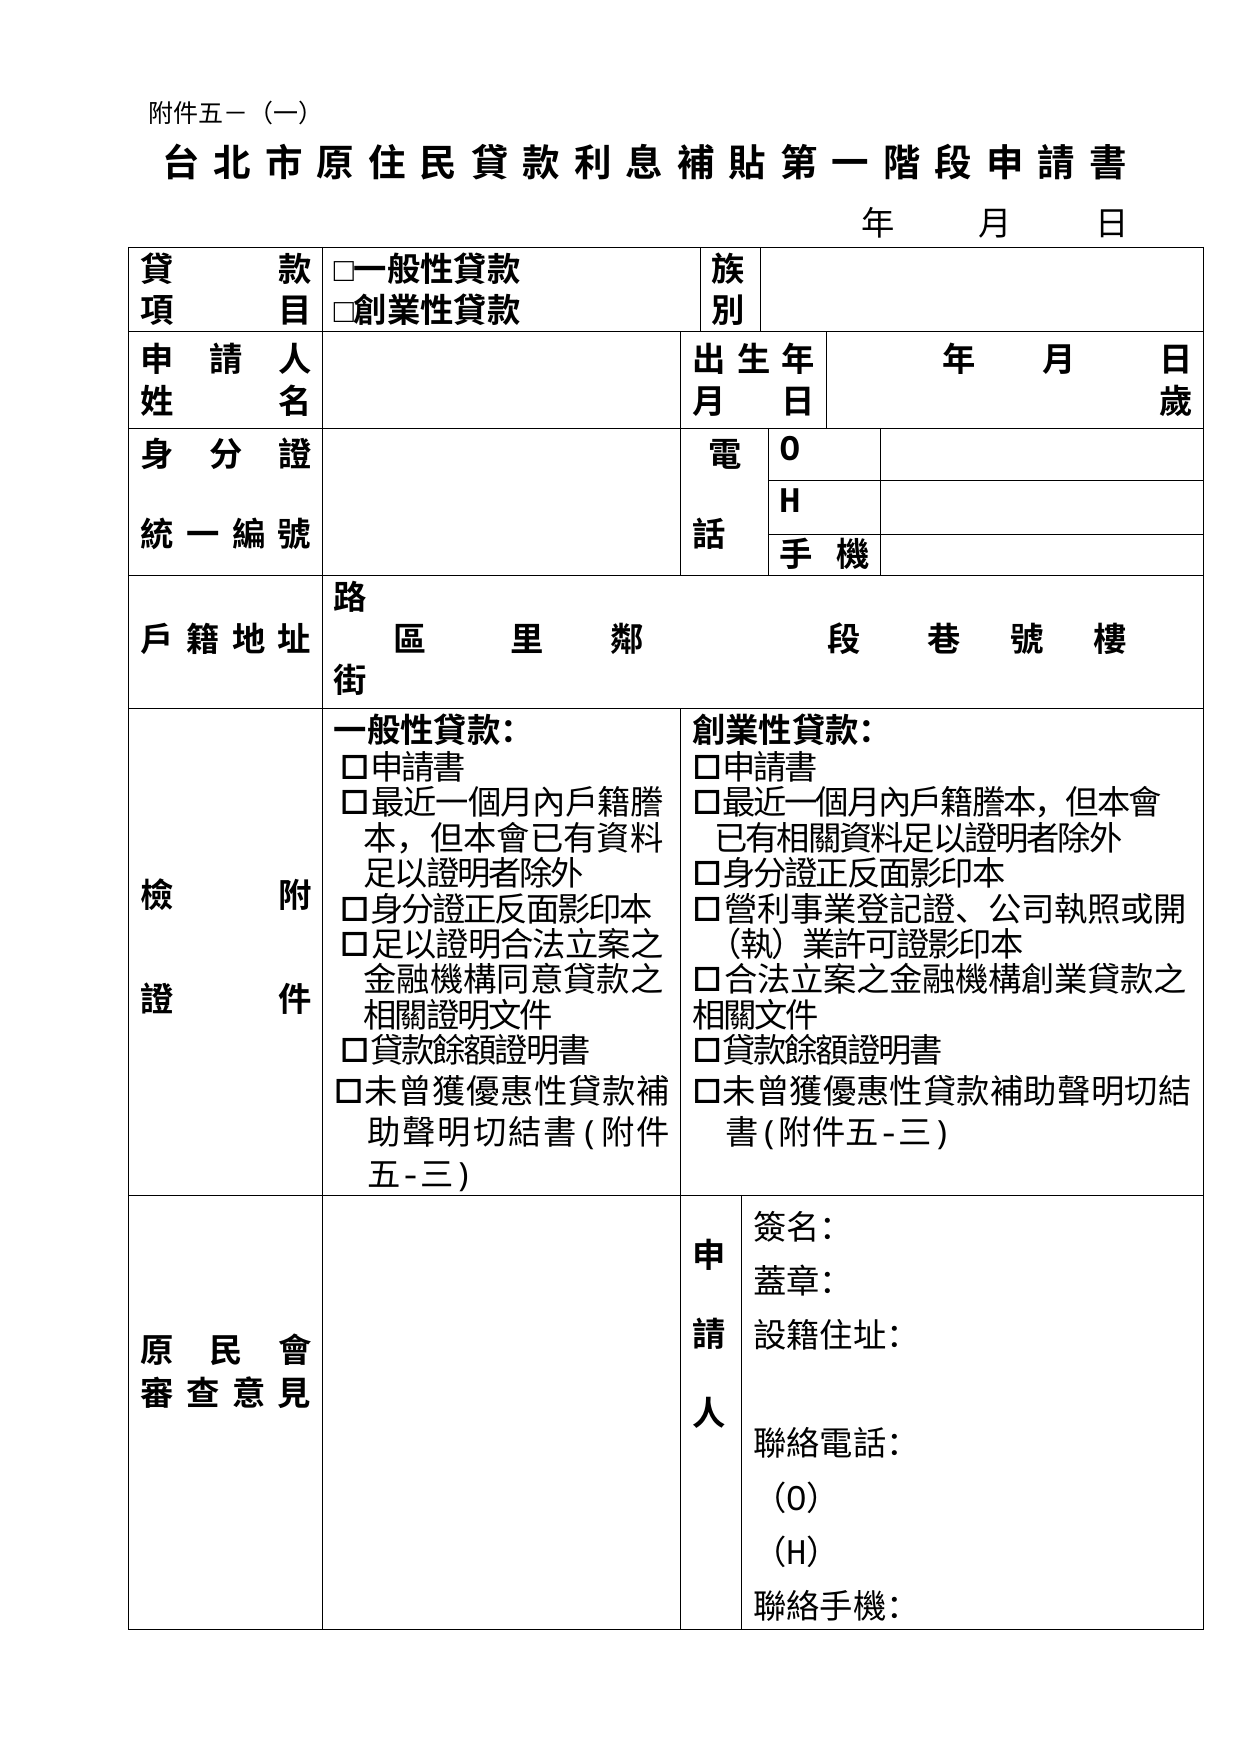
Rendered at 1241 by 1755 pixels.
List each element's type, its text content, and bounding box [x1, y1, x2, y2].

table_header □一般性貸款 □創業性貸款 [323, 248, 700, 331]
table_cell 身分證 統一編號 [129, 429, 322, 575]
table_cell 簽名： 蓋章： 設籍住址： 聯絡電話： （O） （H） 聯絡手機： [742, 1196, 1203, 1629]
table_cell [323, 1196, 680, 1629]
table_header 貸款 項目 [129, 248, 322, 331]
table_cell 申請人 姓名 [129, 332, 322, 428]
table_cell [881, 429, 1203, 480]
table_cell O [769, 429, 880, 480]
table_cell 創業性貸款： 申請書 最近一個月內戶籍謄本，但本會已有相關資料足以證明者除外 身分證正反面影印本 營利事業登記證、公司執照或開（執）業許可證影印本 合法立案之金融機構創業貸款之相關文件 貸款餘額證明書 未曾獲優惠性貸款補助聲明切結書(附件五-三) [681, 709, 1203, 1195]
table_cell 原民會 審查意見 [129, 1196, 322, 1629]
table_cell H [769, 481, 880, 534]
table_cell 電 話 [681, 429, 768, 575]
text 台北市原住民貸款利息補貼第一階段申請書 [111, 130, 1128, 188]
table_cell [323, 332, 680, 428]
table_header 族別 [701, 248, 760, 331]
table_cell 檢附 證件 [129, 709, 322, 1195]
table_cell 路 區 里 鄰 段 巷 號 樓 街 [323, 576, 1203, 708]
table_cell [323, 429, 680, 575]
table_cell 手機 [769, 535, 880, 575]
table_cell [881, 535, 1203, 575]
table_cell 年 月 日 歲 [827, 332, 1203, 428]
table_cell 戶籍地址 [129, 576, 322, 708]
text 附件五－（一） [149, 94, 1128, 130]
table_cell [881, 481, 1203, 534]
table_cell 出生年月日 [681, 332, 826, 428]
table_cell 申 請 人 [681, 1196, 741, 1629]
table_cell 一般性貸款： 申請書 最近一個月內戶籍謄本，但本會已有資料足以證明者除外 身分證正反面影印本 足以證明合法立案之金融機構同意貸款之相關證明文件 貸款餘額證明書 未曾獲優惠性貸款補助聲明切結書(附件五-三) [323, 709, 680, 1195]
text 年 月 日 [74, 188, 1128, 247]
table_header [761, 248, 1203, 331]
